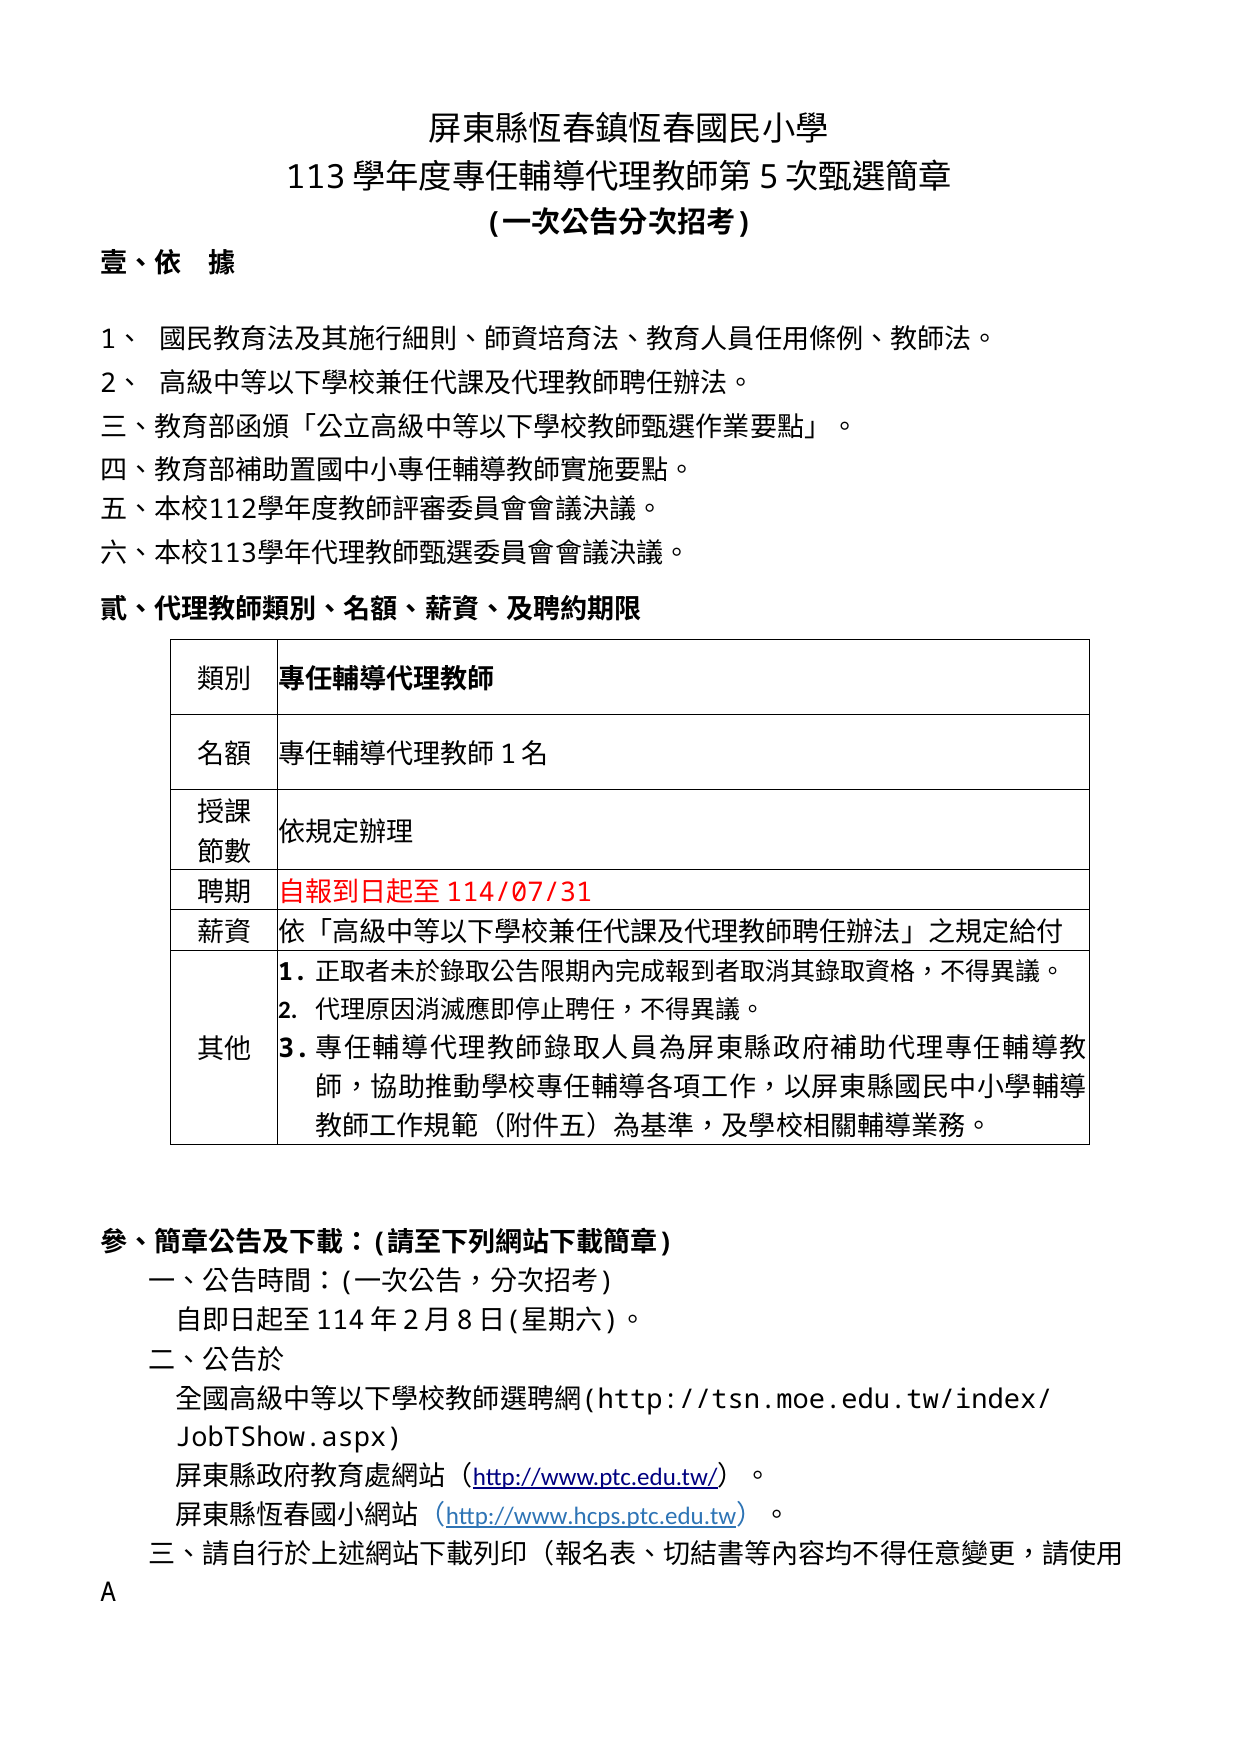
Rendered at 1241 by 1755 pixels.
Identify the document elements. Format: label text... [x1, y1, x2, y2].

table_cell 聘期 [171, 870, 277, 909]
text 貳、代理教師類別、名額、薪資、及聘約期限 [100, 587, 1137, 627]
list 國民教育法及其施行細則、師資培育法、教育人員任用條例、教師法。 [100, 317, 1137, 356]
table_cell 自報到日起至114/07/31 [278, 870, 1089, 909]
text 五、本校112學年度教師評審委員會會議決議。 [100, 487, 1137, 527]
table_cell 專任輔導代理教師1名 [278, 715, 1089, 789]
table_cell 依規定辦理 [278, 790, 1089, 869]
table_cell 授課 節數 [171, 790, 277, 869]
text 全國高級中等以下學校教師選聘網(http://tsn.moe.edu.tw/index/JobTShow.aspx) [175, 1377, 1137, 1454]
text 一、公告時間：(一次公告，分次招考) [100, 1259, 1137, 1298]
text 二、公告於 [100, 1338, 1137, 1377]
text 屏東縣恆春鎮恆春國民小學 [100, 102, 1137, 150]
text 屏東縣政府教育處網站（http://www.ptc.edu.tw/）。 [175, 1454, 1137, 1493]
text 屏東縣恆春國小網站（http://www.hcps.ptc.edu.tw）。 [175, 1493, 1137, 1532]
table_cell 薪資 [171, 910, 277, 949]
text 三、請自行於上述網站下載列印（報名表、切結書等內容均不得任意變更，請使用A [100, 1532, 1137, 1609]
text 113學年度專任輔導代理教師第5次甄選簡章 [100, 150, 1137, 198]
text 參、簡章公告及下載：(請至下列網站下載簡章) [100, 1219, 1137, 1259]
table_header 專任輔導代理教師 [278, 640, 1089, 714]
text 壹、依 據 [100, 241, 1137, 280]
table_header 類別 [171, 640, 277, 714]
text 四、教育部補助置國中小專任輔導教師實施要點。 [100, 448, 1137, 487]
table_cell 正取者未於錄取公告限期內完成報到者取消其錄取資格，不得異議。 代理原因消滅應即停止聘任，不得異議。 專任輔導代理教師錄取人員為屏東縣政府補助代理專任輔導教師，協助推動學校專任輔導各項工作，以屏東縣國民中小學輔導教師工作規範（附件五）為基準，及學校相關輔導業務。 [278, 951, 1089, 1143]
text 六、本校113學年代理教師甄選委員會會議決議。 [100, 531, 1137, 571]
text 自即日起至114年2月8日(星期六)。 [175, 1298, 1137, 1338]
table_cell 依「高級中等以下學校兼任代課及代理教師聘任辦法」之規定給付 [278, 910, 1089, 949]
text 三、教育部函頒「公立高級中等以下學校教師甄選作業要點」。 [100, 404, 1137, 444]
text (一次公告分次招考) [100, 198, 1137, 241]
list 高級中等以下學校兼任代課及代理教師聘任辦法。 [100, 361, 1137, 400]
table_cell 其他 [171, 951, 277, 1143]
table_cell 名額 [171, 715, 277, 789]
